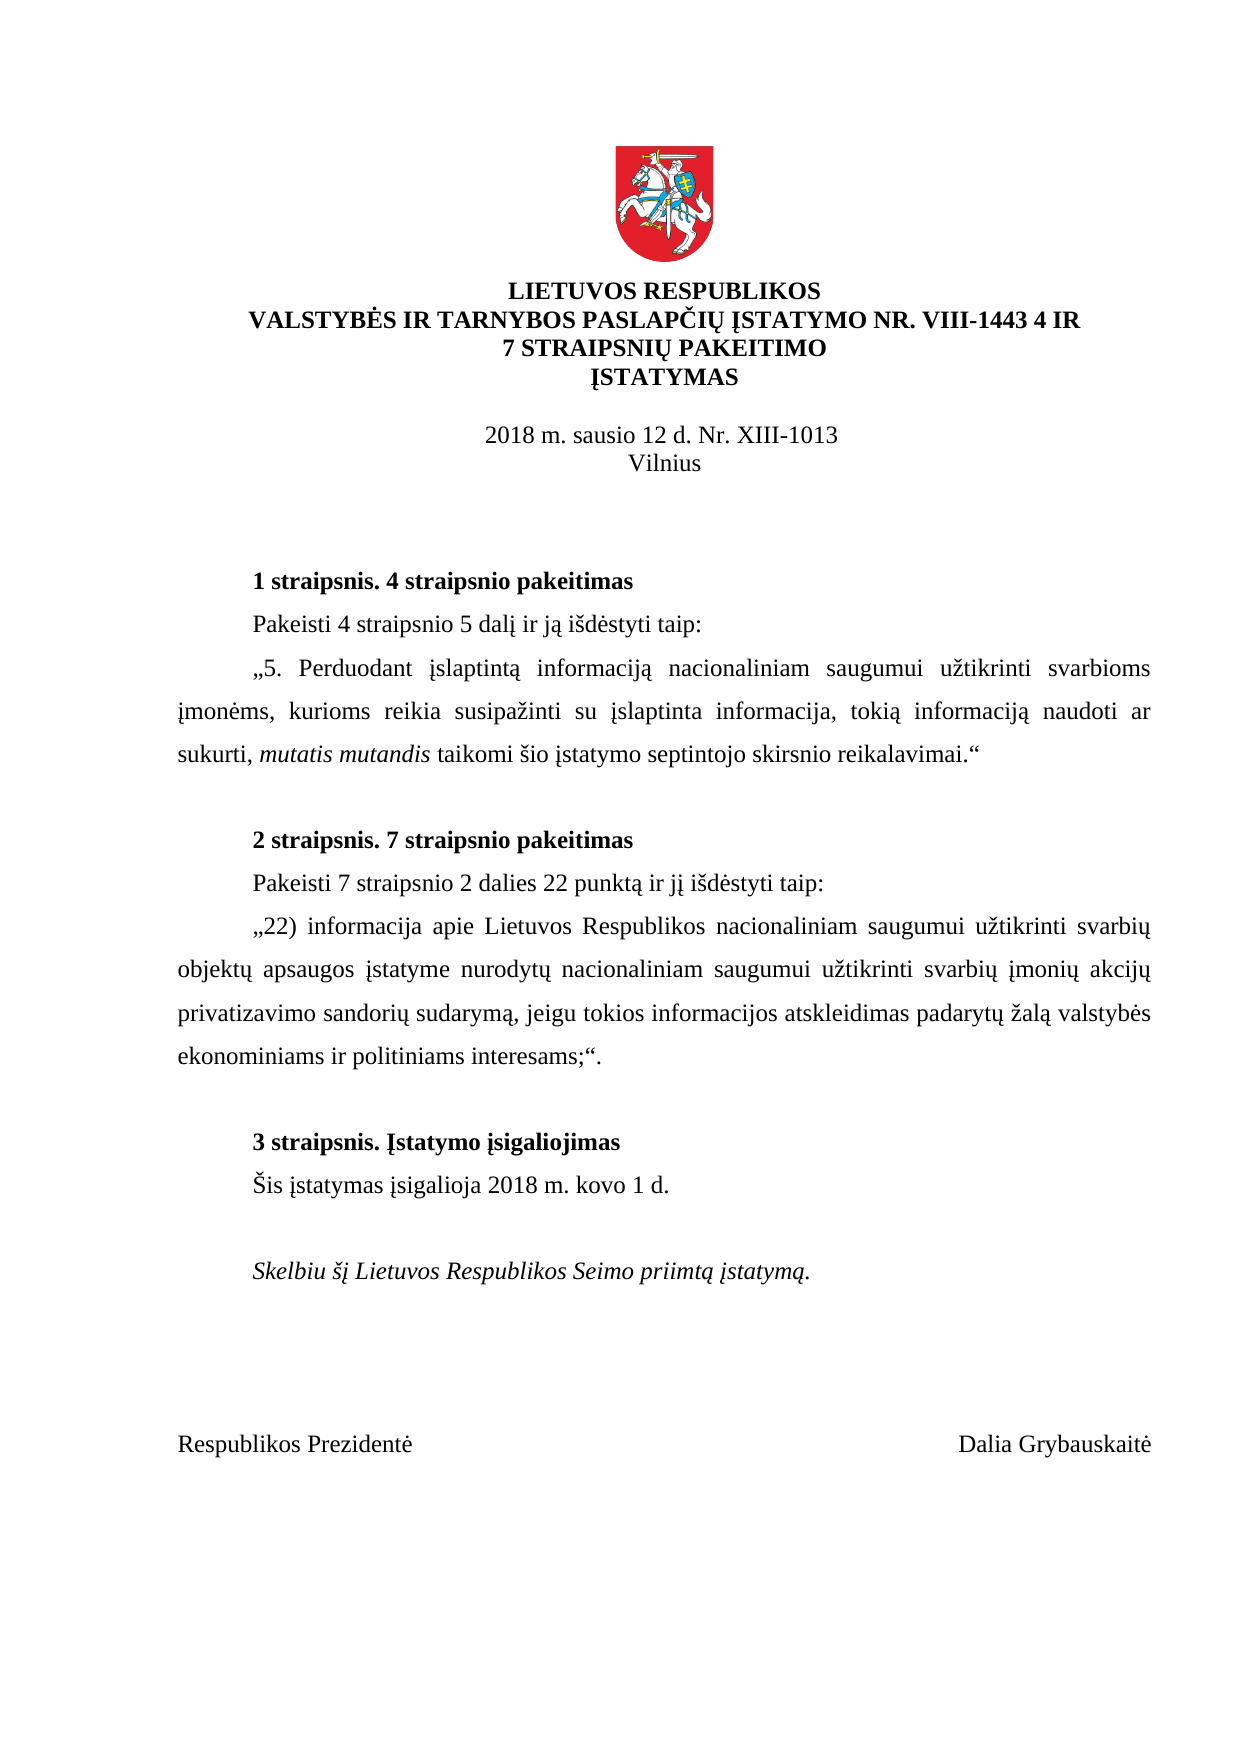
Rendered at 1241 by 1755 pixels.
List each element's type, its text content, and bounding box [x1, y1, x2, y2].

text Pakeisti 7 straipsnio 2 dalies 22 punktą ir jį išdėstyti taip: [177, 868, 1152, 897]
text VALSTYBĖS IR TARNYBOS PASLAPČIŲ ĮSTATYMO NR. VIII-1443 4 IR 7 STRAIPSNIŲ PAKEITIMO [177, 305, 1152, 362]
text Pakeisti 4 straipsnio 5 dalį ir ją išdėstyti taip: [177, 609, 1152, 638]
text „22) informacija apie Lietuvos Respublikos nacionaliniam saugumui užtikrinti svarbių objektų apsaugos įstatyme nurodytų nacionaliniam saugumui užtikrinti svarbių įmonių akcijų privatizavimo sandorių sudarymą, jeigu tokios informacijos atskleidimas padarytų žalą valstybės ekonominiams ir politiniams interesams;“. [177, 911, 1152, 1069]
text 1 straipsnis. 4 straipsnio pakeitimas [177, 566, 1152, 595]
text Vilnius [177, 448, 1152, 477]
text Respublikos Prezidentė Dalia Grybauskaitė [177, 1429, 1152, 1458]
text „5. Perduodant įslaptintą informaciją nacionaliniam saugumui užtikrinti svarbioms įmonėms, kurioms reikia susipažinti su įslaptinta informacija, tokią informaciją naudoti ar sukurti, mutatis mutandis taikomi šio įstatymo septintojo skirsnio reikalavimai.“ [177, 653, 1152, 768]
text 3 straipsnis. Įstatymo įsigaliojimas [177, 1127, 1152, 1156]
text 2 straipsnis. 7 straipsnio pakeitimas [177, 825, 1152, 854]
text Skelbiu šį Lietuvos Respublikos Seimo priimtą įstatymą. [177, 1256, 1152, 1285]
text ĮSTATYMAS [177, 362, 1152, 391]
text 2018 m. sausio 12 d. Nr. XIII-1013 [177, 420, 1152, 448]
text LIETUVOS RESPUBLIKOS [177, 276, 1152, 305]
text Šis įstatymas įsigalioja 2018 m. kovo 1 d. [177, 1170, 1152, 1199]
